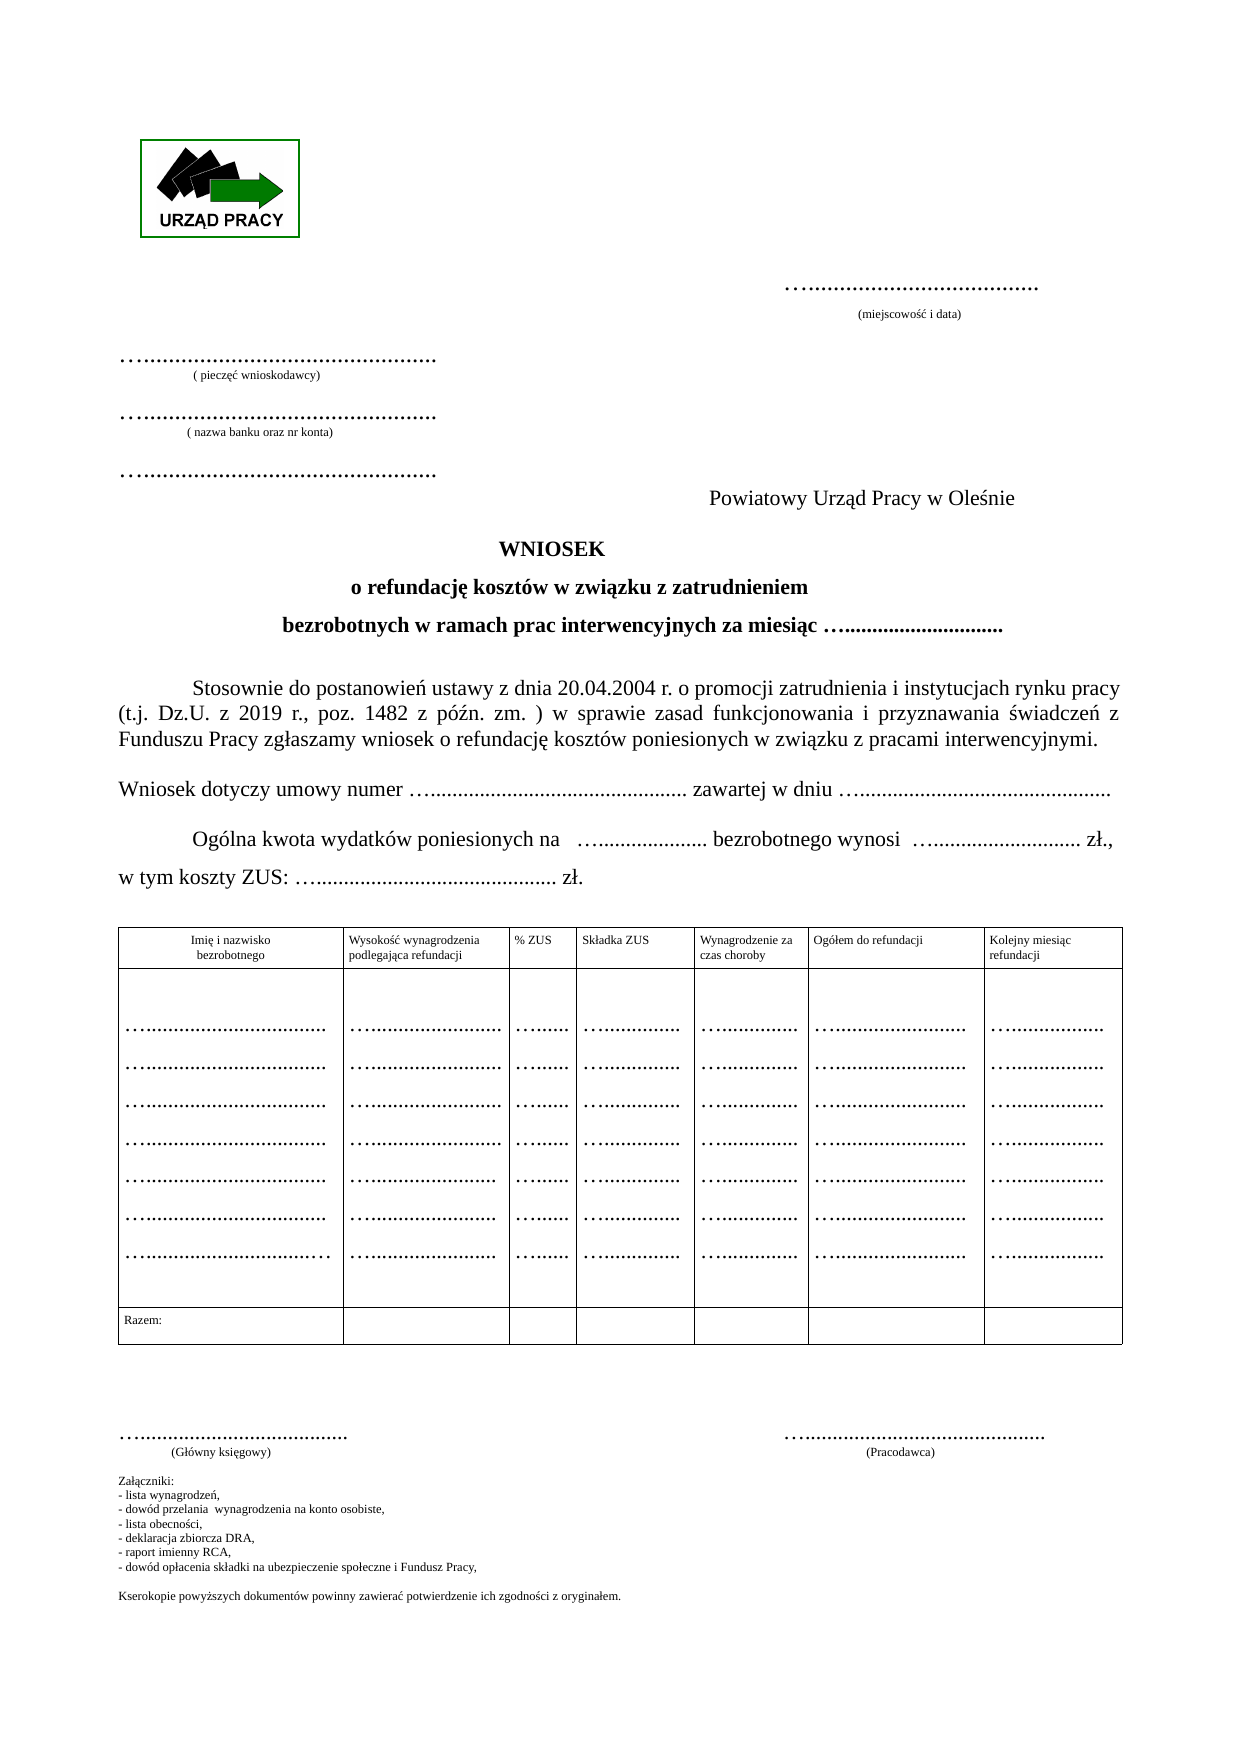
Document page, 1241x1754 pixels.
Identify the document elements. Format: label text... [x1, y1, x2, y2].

table_cell …...... …...... …...... …...... …...... …...... …...... [510, 969, 576, 1307]
table_cell [809, 1308, 984, 1343]
text …............................................... [118, 339, 1122, 367]
text Kserokopie powyższych dokumentów powinny zawierać potwierdzenie ich zgodności z oryginałem. [118, 1588, 1122, 1603]
text - raport imienny RCA, [118, 1545, 1122, 1559]
text ( pieczęć wnioskodawcy) [118, 367, 1122, 382]
table_cell …................................. …................................. …................................. …................................. …................................. …................................. …..............................… [119, 969, 343, 1307]
table_header Składka ZUS [577, 928, 694, 967]
text - lista obecności, [118, 1516, 1122, 1531]
table_cell [695, 1308, 808, 1343]
table_cell [577, 1308, 694, 1343]
table_header Kolejny miesiąc refundacji [985, 928, 1122, 967]
table_header Imię i nazwisko bezrobotnego [119, 928, 343, 967]
text - lista wynagrodzeń, [118, 1488, 1122, 1502]
text w tym koszty ZUS: …............................................ zł. [118, 864, 1122, 889]
text - deklaracja zbiorcza DRA, [118, 1531, 1122, 1545]
text - dowód przelania wynagrodzenia na konto osobiste, [118, 1502, 1122, 1516]
text …............................................... [118, 454, 1122, 482]
table_cell [985, 1308, 1122, 1343]
text ( nazwa banku oraz nr konta) [118, 425, 1122, 439]
text Powiatowy Urząd Pracy w Oleśnie [118, 482, 1122, 511]
table_cell ….............. ….............. ….............. ….............. ….............. ….............. ….............. [695, 969, 808, 1307]
text Stosownie do postanowień ustawy z dnia 20.04.2004 r. o promocji zatrudnienia i instytucjach rynku pracy (t.j. Dz.U. z 2019 r., poz. 1482 z późn. zm. ) w sprawie zasad funkcjonowania i przyznawania świadczeń z Funduszu Pracy zgłaszamy wniosek o refundację kosztów poniesionych w związku z pracami interwencyjnymi. [118, 675, 1122, 751]
text Załączniki: [118, 1473, 1122, 1488]
table_cell …................. …................. …................. …................. …................. …................. …................. [985, 969, 1122, 1307]
table_header Ogółem do refundacji [809, 928, 984, 967]
text (miejscowość i data) [118, 296, 1122, 324]
table_cell …........................ …........................ …........................ …........................ …....................... …....................... …....................... [344, 969, 509, 1307]
text …..................................... [118, 267, 1122, 296]
table_cell Razem: [119, 1308, 343, 1343]
text Ogólna kwota wydatków poniesionych na ….................... bezrobotnego wynosi …........................... zł., [118, 826, 1122, 852]
text …...................................... …............................................ [118, 1419, 1122, 1444]
text bezrobotnych w ramach prac interwencyjnych za miesiąc …............................. [118, 612, 1122, 637]
table_cell [510, 1308, 576, 1343]
table_cell ….............. ….............. ….............. ….............. ….............. ….............. ….............. [577, 969, 694, 1307]
table_header % ZUS [510, 928, 576, 967]
text Wniosek dotyczy umowy numer …............................................... zawartej w dniu ….............................................. [118, 776, 1122, 801]
text WNIOSEK [118, 536, 1122, 562]
text - dowód opłacenia składki na ubezpieczenie społeczne i Fundusz Pracy, [118, 1559, 1122, 1574]
text …............................................... [118, 396, 1122, 425]
table_header Wysokość wynagrodzenia podlegająca refundacji [344, 928, 509, 967]
table_header Wynagrodzenie za czas choroby [695, 928, 808, 967]
text o refundację kosztów w związku z zatrudnieniem [118, 574, 1122, 599]
table_cell [344, 1308, 509, 1343]
text (Główny księgowy) (Pracodawca) [118, 1444, 1122, 1459]
table_cell …........................ …........................ …........................ …........................ …........................ …........................ …........................ [809, 969, 984, 1307]
